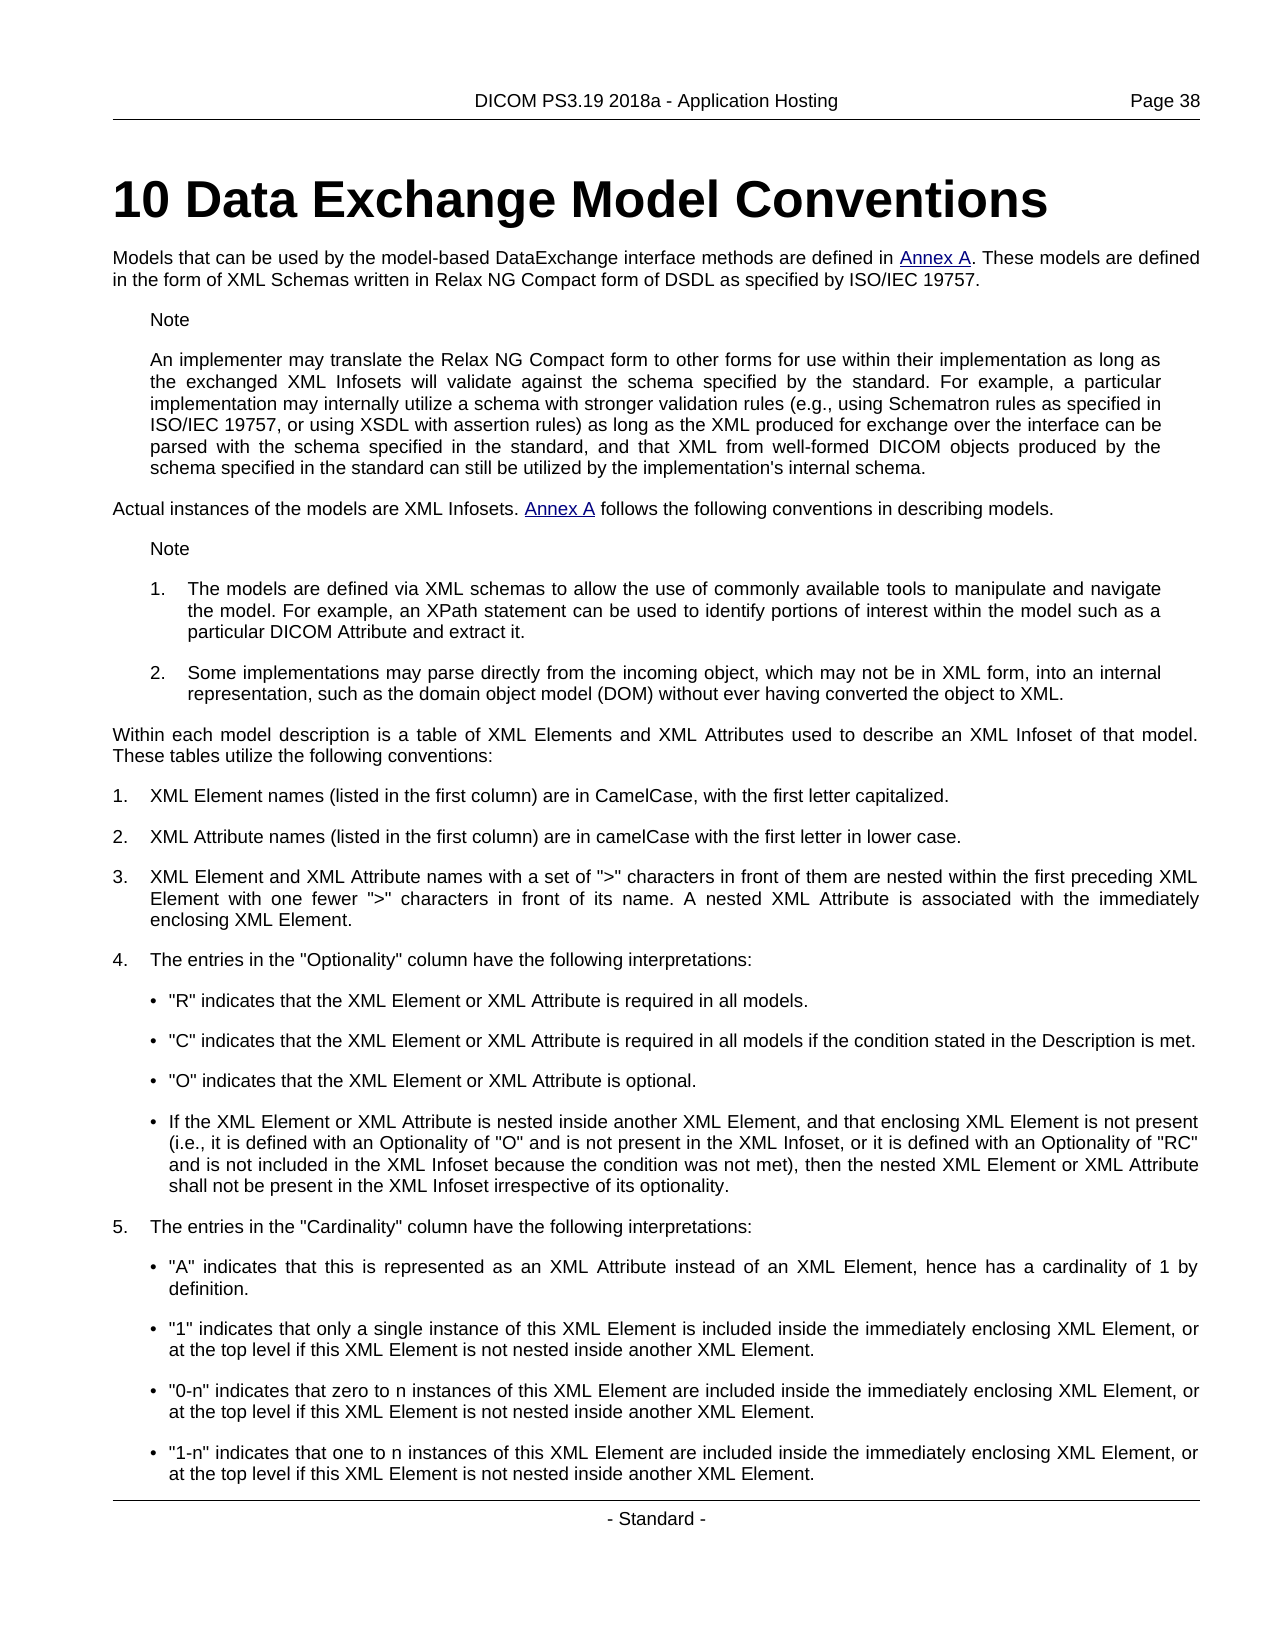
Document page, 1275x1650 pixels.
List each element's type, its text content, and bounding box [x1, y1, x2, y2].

text 10 Data Exchange Model Conventions [112, 169, 1200, 228]
list Some implementations may parse directly from the incoming object, which may not be in XML form, into an internal representation, such as the domain object model (DOM) without ever having converted the object to XML. [150, 661, 1162, 704]
list XML Element and XML Attribute names with a set of ">" characters in front of them are nested within the first preceding XML Element with one fewer ">" characters in front of its name. A nested XML Attribute is associated with the immediately enclosing XML Element. [112, 866, 1200, 931]
list "0-n" indicates that zero to n instances of this XML Element are included inside the immediately enclosing XML Element, or at the top level if this XML Element is not nested inside another XML Element. [150, 1379, 1200, 1423]
text Note [150, 538, 1162, 559]
list "1-n" indicates that one to n instances of this XML Element are included inside the immediately enclosing XML Element, or at the top level if this XML Element is not nested inside another XML Element. [150, 1441, 1200, 1484]
list The entries in the "Optionality" column have the following interpretations: [112, 949, 1200, 971]
list "O" indicates that the XML Element or XML Attribute is optional. [150, 1070, 1200, 1092]
list The models are defined via XML schemas to allow the use of commonly available tools to manipulate and navigate the model. For example, an XPath statement can be used to identify portions of interest within the model such as a particular DICOM Attribute and extract it. [150, 578, 1162, 643]
list "R" indicates that the XML Element or XML Attribute is required in all models. [150, 989, 1200, 1011]
list XML Element names (listed in the first column) are in CamelCase, with the first letter capitalized. [112, 785, 1200, 807]
text Within each model description is a table of XML Elements and XML Attributes used to describe an XML Infoset of that model. These tables utilize the following conventions: [112, 723, 1200, 766]
list "C" indicates that the XML Element or XML Attribute is required in all models if the condition stated in the Description is met. [150, 1030, 1200, 1051]
list "1" indicates that only a single instance of this XML Element is included inside the immediately enclosing XML Element, or at the top level if this XML Element is not nested inside another XML Element. [150, 1318, 1200, 1361]
text Note [150, 309, 1162, 331]
list XML Attribute names (listed in the first column) are in camelCase with the first letter in lower case. [112, 826, 1200, 847]
text An implementer may translate the Relax NG Compact form to other forms for use within their implementation as long as the exchanged XML Infosets will validate against the schema specified by the standard. For example, a particular implementation may internally utilize a schema with stronger validation rules (e.g., using Schematron rules as specified in ISO/IEC 19757, or using XSDL with assertion rules) as long as the XML produced for exchange over the interface can be parsed with the schema specified in the standard, and that XML from well-formed DICOM objects produced by the schema specified in the standard can still be utilized by the implementation's internal schema. [150, 349, 1162, 479]
list "A" indicates that this is represented as an XML Attribute instead of an XML Element, hence has a cardinality of 1 by definition. [150, 1256, 1200, 1299]
list If the XML Element or XML Attribute is nested inside another XML Element, and that enclosing XML Element is not present (i.e., it is defined with an Optionality of "O" and is not present in the XML Infoset, or it is defined with an Optionality of "RC" and is not included in the XML Infoset because the condition was not met), then the nested XML Element or XML Attribute shall not be present in the XML Infoset irrespective of its optionality. [150, 1111, 1200, 1197]
list The entries in the "Cardinality" column have the following interpretations: [112, 1216, 1200, 1237]
text Models that can be used by the model-based DataExchange interface methods are defined in Annex A. These models are defined in the form of XML Schemas written in Relax NG Compact form of DSDL as specified by ISO/IEC 19757. [112, 247, 1200, 290]
text Actual instances of the models are XML Infosets. Annex A follows the following conventions in describing models. [112, 497, 1200, 519]
